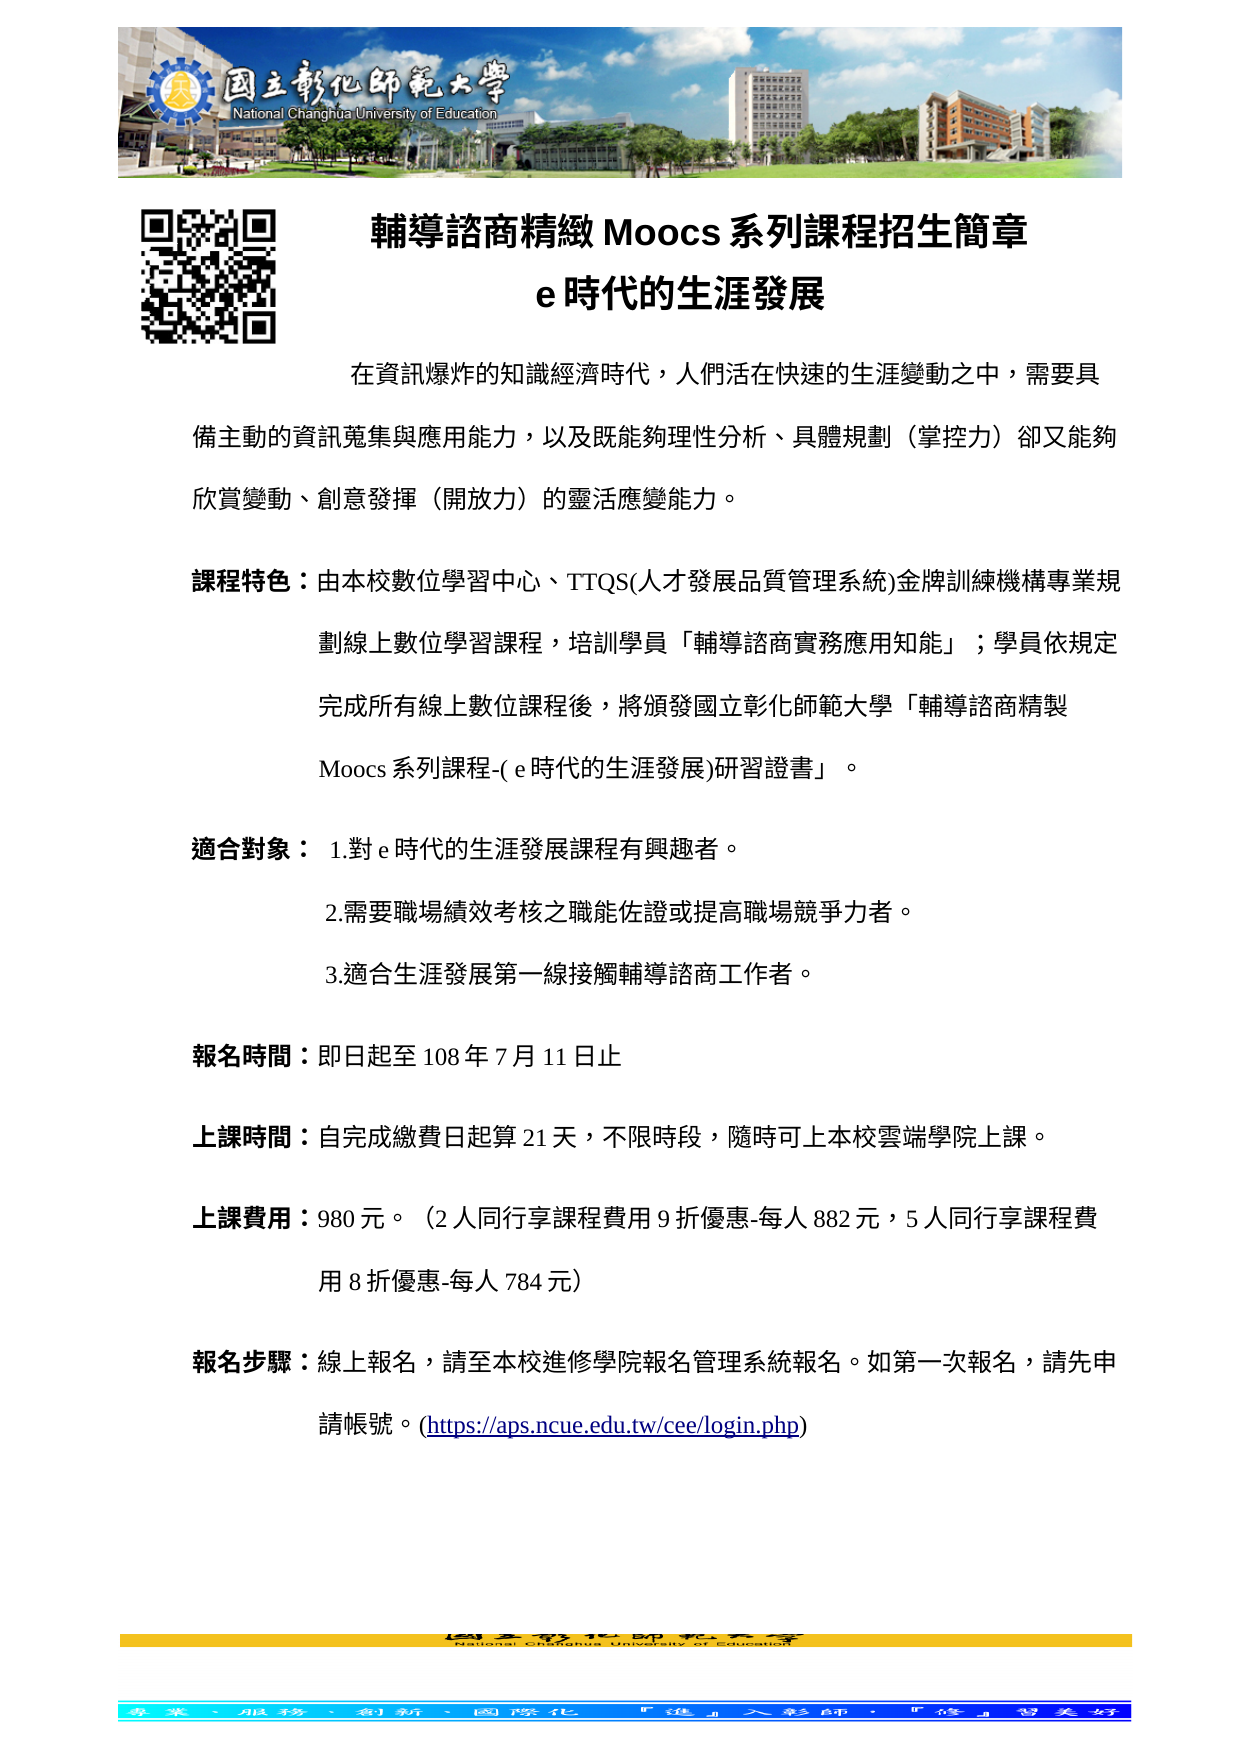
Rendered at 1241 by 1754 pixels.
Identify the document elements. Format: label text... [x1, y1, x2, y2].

text 適合對象： 1.對e時代的生涯發展課程有興趣者。 [192, 806, 1122, 869]
picture [118, 27, 1123, 178]
text 2.需要職場績效考核之職能佐證或提高職場競爭力者。 [325, 869, 1122, 931]
text e時代的生涯發展 [118, 250, 1122, 312]
text 上課費用：980元。（2人同行享課程費用9折優惠-每人882元，5人同行享課程費用8折優惠-每人784元） [192, 1175, 1122, 1300]
text 上課時間：自完成繳費日起算21天，不限時段，隨時可上本校雲端學院上課。 [192, 1094, 1122, 1156]
text 輔導諮商精緻Moocs系列課程招生簡章 [118, 187, 1122, 250]
text 3.適合生涯發展第一線接觸輔導諮商工作者。 [325, 931, 1122, 994]
text 報名時間：即日起至108年7月11日止 [192, 1012, 1122, 1075]
text 課程特色：由本校數位學習中心、TTQS(人才發展品質管理系統)金牌訓練機構專業規劃線上數位學習課程，培訓學員「輔導諮商實務應用知能」；學員依規定完成所有線上數位課程後，將頒發國立彰化師範大學「輔導諮商精製Moocs系列課程-( e時代的生涯發展)研習證書」。 [192, 537, 1122, 787]
text 報名步驟：線上報名，請至本校進修學院報名管理系統報名。如第一次報名，請先申請帳號。(https://aps.ncue.edu.tw/cee/login.php) [192, 1319, 1122, 1444]
picture [118, 1634, 1133, 1727]
text 在資訊爆炸的知識經濟時代，人們活在快速的生涯變動之中，需要具備主動的資訊蒐集與應用能力，以及既能夠理性分析、具體規劃（掌控力）卻又能夠欣賞變動、創意發揮（開放力）的靈活應變能力。 [192, 331, 1122, 519]
